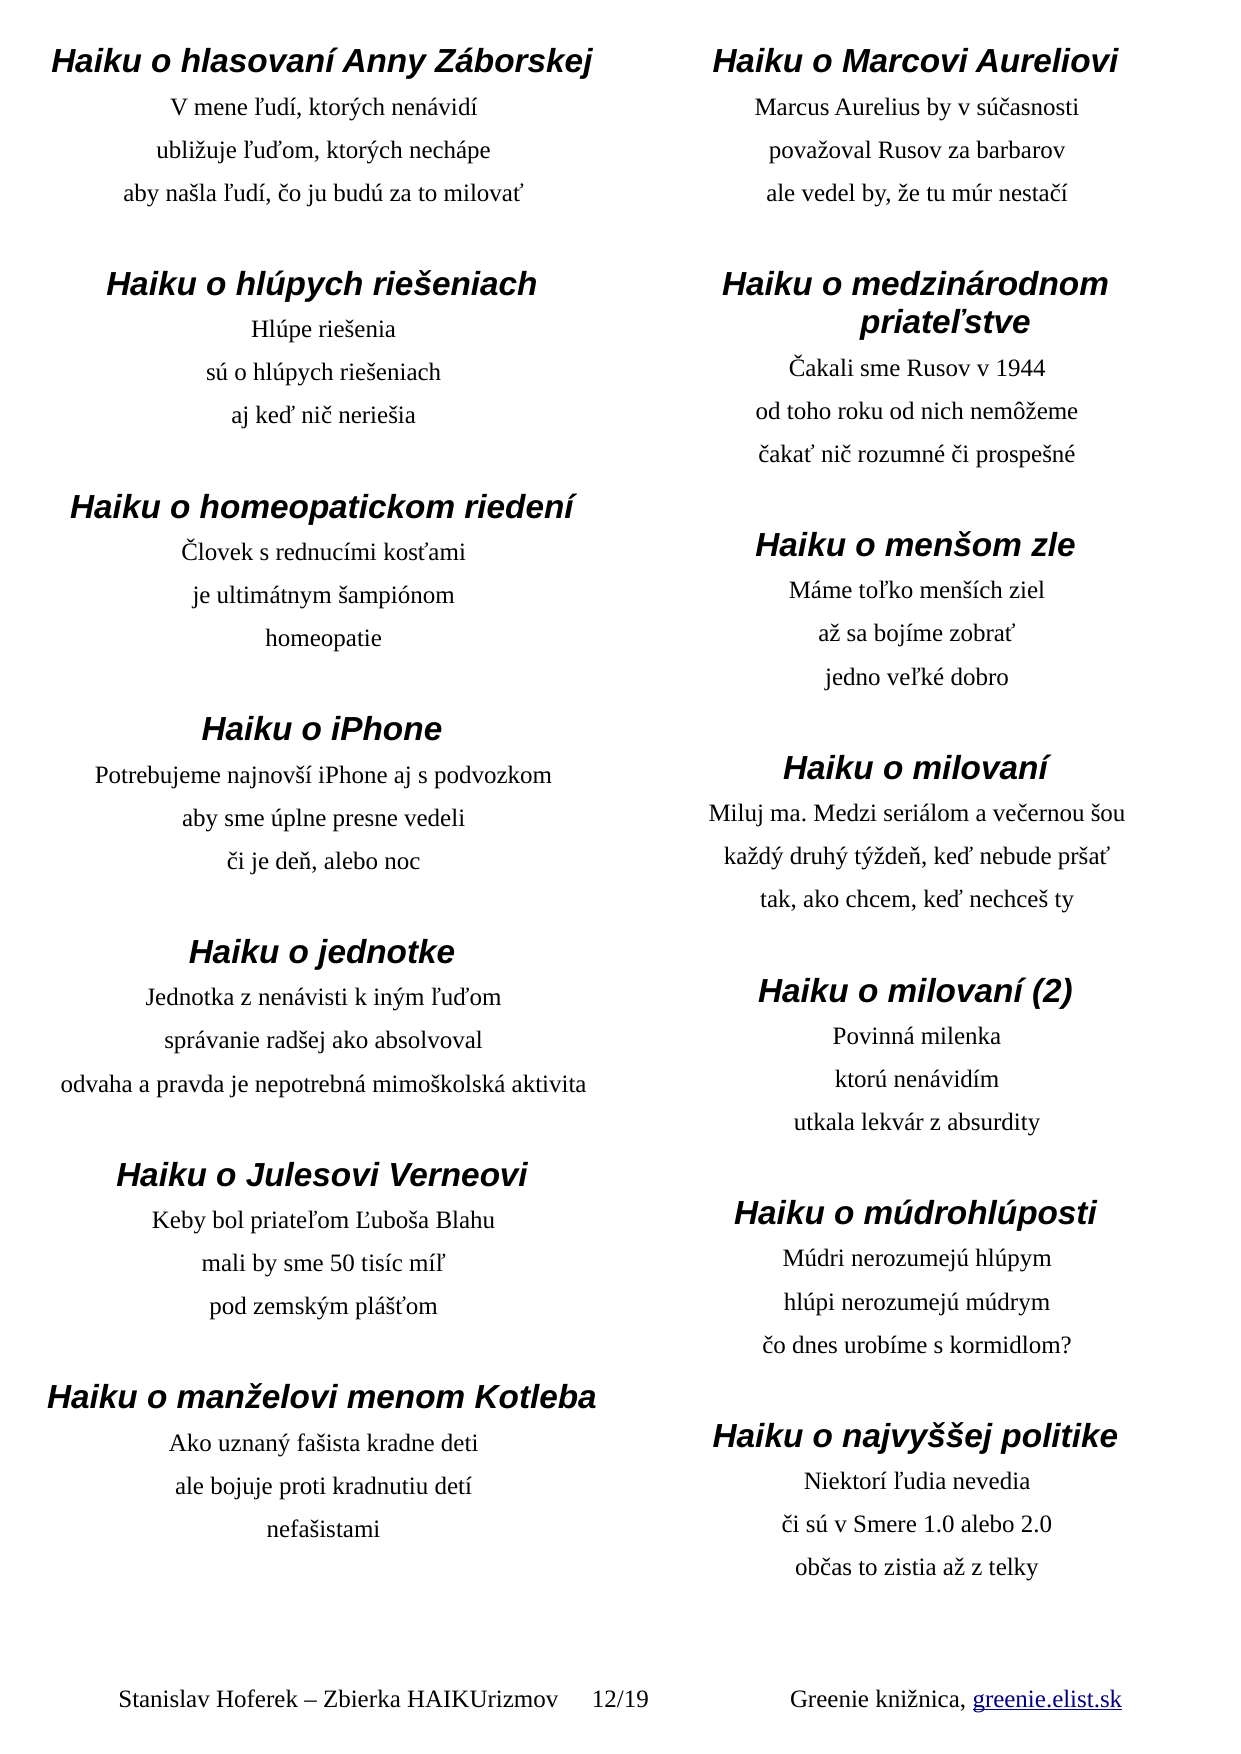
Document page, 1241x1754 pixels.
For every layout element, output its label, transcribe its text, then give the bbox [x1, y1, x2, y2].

subtitle Haiku o múdrohlúposti [635, 1193, 1199, 1232]
text Človek s rednucími kosťami je ultimátnym šampiónom homeopatie [41, 537, 605, 652]
subtitle Haiku o jednotke [41, 932, 605, 971]
text Hlúpe riešenia sú o hlúpych riešeniach aj keď nič neriešia [41, 314, 605, 429]
text Miluj ma. Medzi seriálom a večernou šou každý druhý týždeň, keď nebude pršať tak, ako chcem, keď nechceš ty [635, 798, 1199, 913]
subtitle Haiku o Marcovi Aureliovi [635, 41, 1199, 80]
subtitle Haiku o milovaní (2) [635, 971, 1199, 1009]
text V mene ľudí, ktorých nenávidí ubližuje ľuďom, ktorých nechápe aby našla ľudí, čo ju budú za to milovať [41, 92, 605, 207]
text správanie radšej ako absolvoval [41, 1026, 605, 1054]
subtitle Haiku o hlúpych riešeniach [41, 264, 605, 302]
text Jednotka z nenávisti k iným ľuďom [41, 982, 605, 1011]
text či je deň, alebo noc [41, 846, 605, 875]
text odvaha a pravda je nepotrebná mimoškolská aktivita [41, 1069, 605, 1097]
subtitle Haiku o homeopatickom riedení [41, 487, 605, 525]
text utkala lekvár z absurdity [635, 1107, 1199, 1136]
text Ako uznaný fašista kradne deti ale bojuje proti kradnutiu detí nefašistami [41, 1428, 605, 1543]
text Čakali sme Rusov v 1944 od toho roku od nich nemôžeme čakať nič rozumné či prospešné [635, 353, 1199, 468]
subtitle Haiku o manželovi menom Kotleba [41, 1378, 605, 1416]
text ktorú nenávidím [635, 1064, 1199, 1093]
subtitle Haiku o hlasovaní Anny Záborskej [41, 41, 605, 80]
text Máme toľko menších ziel až sa bojíme zobrať jedno veľké dobro [635, 575, 1199, 690]
subtitle Haiku o Julesovi Verneovi [41, 1155, 605, 1193]
subtitle Haiku o medzinárodnom priateľstve [635, 264, 1199, 341]
text Niektorí ľudia nevedia či sú v Smere 1.0 alebo 2.0 občas to zistia až z telky [635, 1466, 1199, 1581]
text aby sme úplne presne vedeli [41, 803, 605, 832]
text Potrebujeme najnovší iPhone aj s podvozkom [41, 760, 605, 788]
text Povinná milenka [635, 1021, 1199, 1049]
text Múdri nerozumejú hlúpym hlúpi nerozumejú múdrym čo dnes urobíme s kormidlom? [635, 1243, 1199, 1358]
subtitle Haiku o najvyššej politike [635, 1416, 1199, 1454]
text Marcus Aurelius by v súčasnosti považoval Rusov za barbarov ale vedel by, že tu múr nestačí [635, 92, 1199, 207]
text Keby bol priateľom Ľuboša Blahu mali by sme 50 tisíc míľ pod zemským plášťom [41, 1205, 605, 1320]
subtitle Haiku o iPhone [41, 709, 605, 748]
subtitle Haiku o menšom zle [635, 525, 1199, 564]
subtitle Haiku o milovaní [635, 748, 1199, 786]
